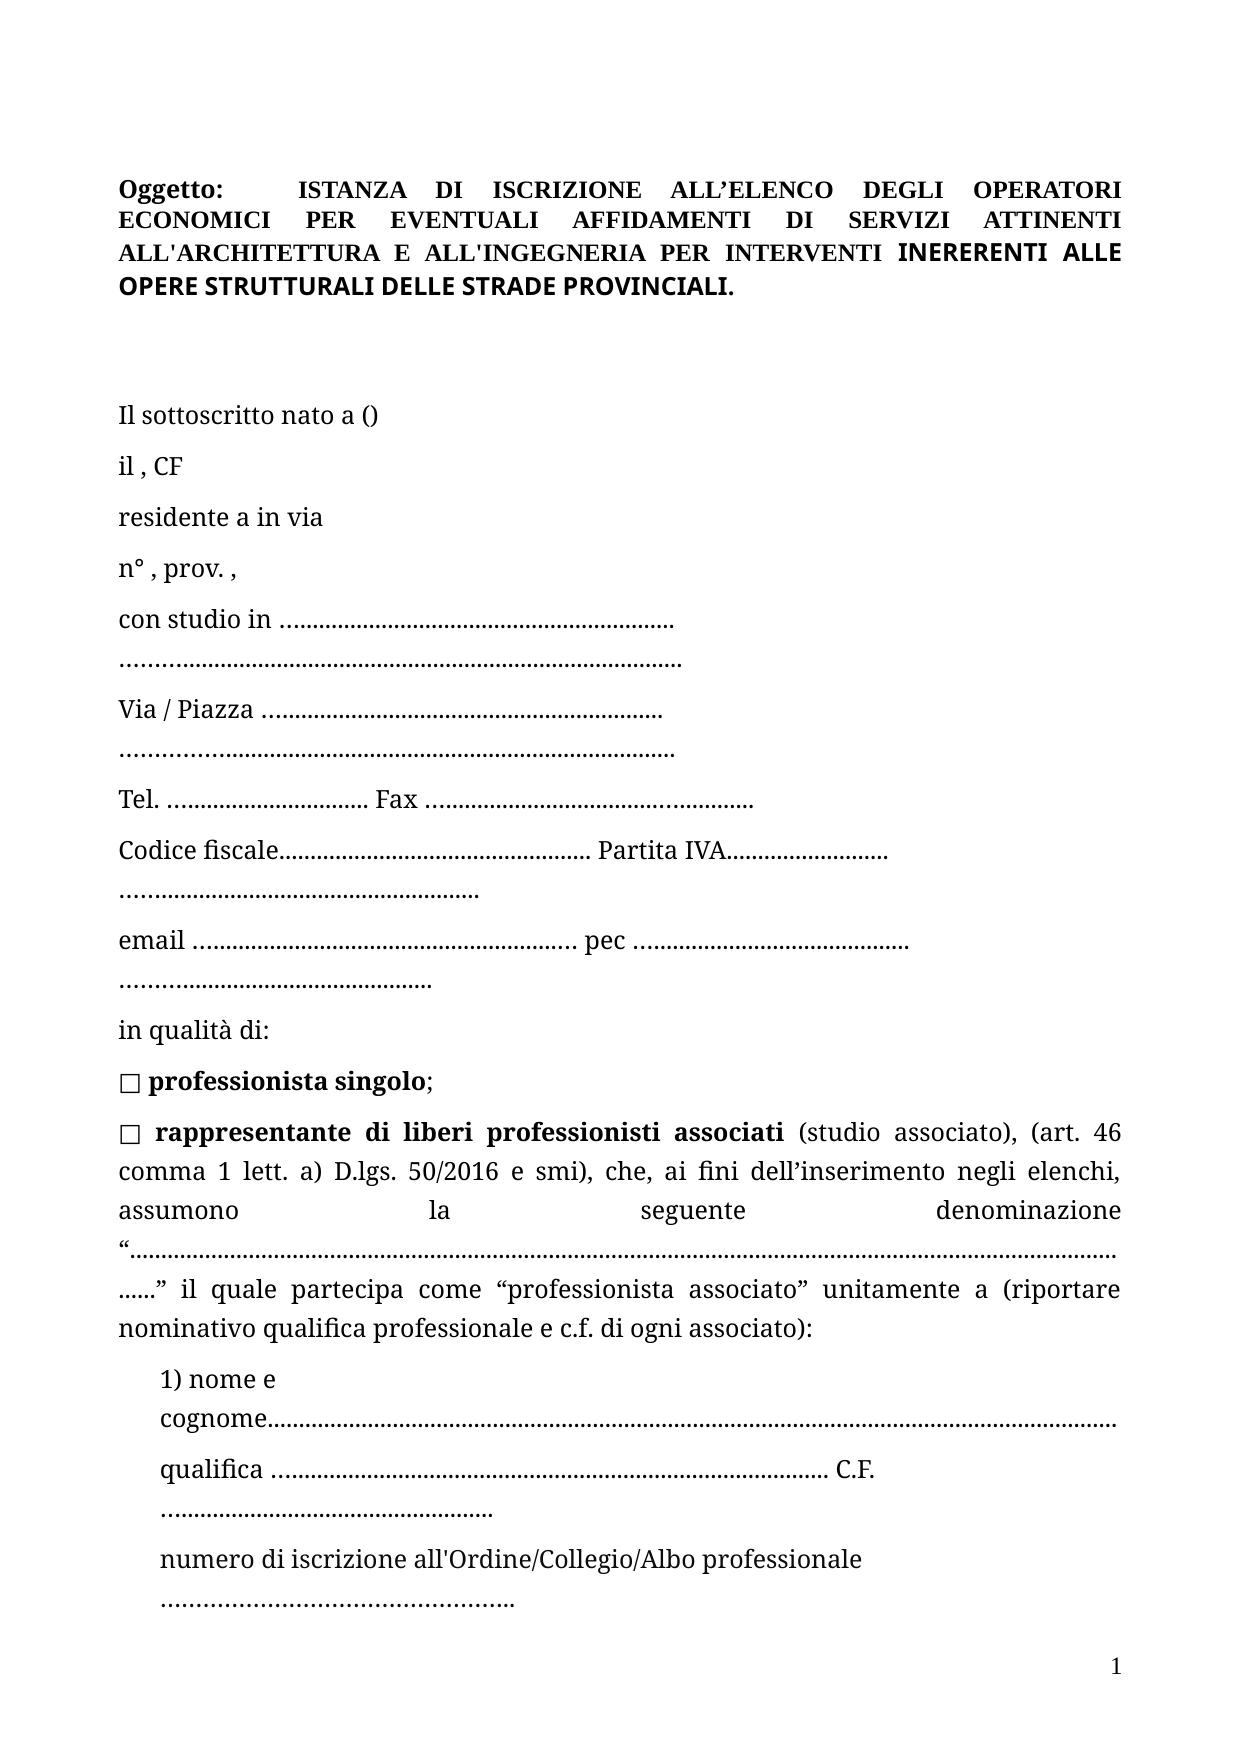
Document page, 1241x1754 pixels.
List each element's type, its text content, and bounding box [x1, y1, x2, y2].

text □ rappresentante di liberi professionisti associati (studio associato), (art. 46 comma 1 lett. a) D.lgs. 50/2016 e smi), che, ai fini dell’inserimento negli elenchi, assumono la seguente denominazione “....................................................................................................................................................................” il quale partecipa come “professionista associato” unitamente a (riportare nominativo qualifica professionale e c.f. di ogni associato): [118, 1115, 1122, 1344]
text il , CF [118, 448, 1122, 482]
text Il sottoscritto nato a () [118, 397, 1122, 431]
text con studio in …............................................................………................................................................................ [118, 601, 1122, 675]
text in qualità di: [118, 1013, 1122, 1047]
text n° , prov. , [118, 551, 1122, 584]
text Codice fiscale.................................................. Partita IVA..........................……................................................... [118, 833, 1122, 906]
text 1) nome e cognome........................................................................................................................................ [159, 1361, 1122, 1435]
text email ….......................................................… pec ….........................................………........................................ [118, 923, 1122, 996]
text Via / Piazza ….............................................................……………........................................................................ [118, 692, 1122, 765]
text qualifica …...................................................................................... C.F. ….................................................. [159, 1452, 1122, 1525]
text numero di iscrizione all'Ordine/Collegio/Albo professionale ………………………………………….. [159, 1542, 1122, 1615]
text Tel. …............................. Fax …..................................…............ [118, 782, 1122, 816]
text □ professionista singolo; [118, 1064, 1122, 1098]
text Oggetto: ISTANZA DI ISCRIZIONE ALL’ELENCO DEGLI OPERATORI ECONOMICI PER EVENTUALI AFFIDAMENTI DI SERVIZI ATTINENTI ALL'ARCHITETTURA E ALL'INGEGNERIA PER INTERVENTI INERERENTI ALLE OPERE STRUTTURALI DELLE STRADE PROVINCIALI. [118, 172, 1122, 302]
text residente a in via [118, 499, 1122, 533]
